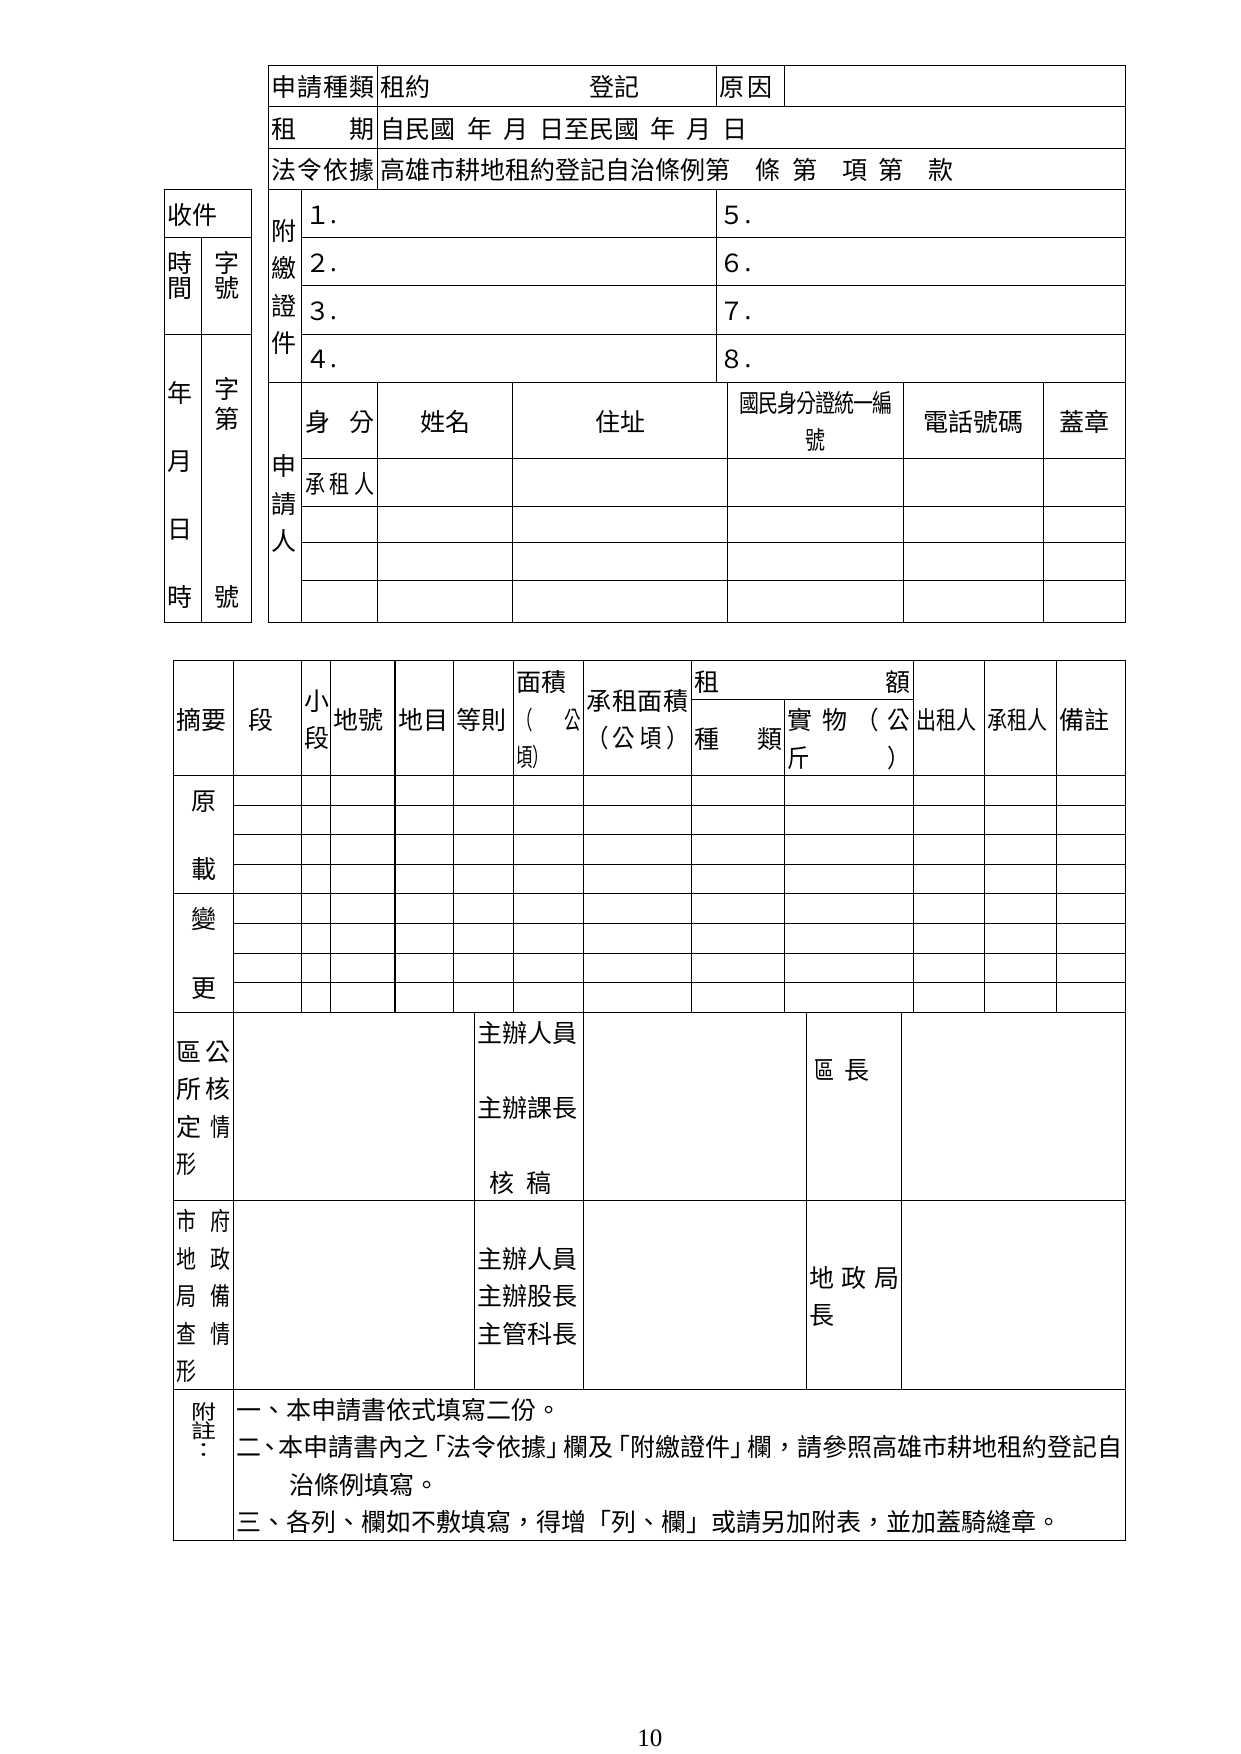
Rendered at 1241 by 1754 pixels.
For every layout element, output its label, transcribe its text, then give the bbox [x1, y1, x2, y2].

table_cell [692, 835, 784, 864]
table_cell [584, 894, 691, 923]
table_cell 地政局長 [807, 1201, 901, 1389]
table_cell [985, 835, 1056, 864]
table_cell [1057, 865, 1125, 893]
table_cell １. [302, 190, 716, 237]
table_cell 附註： [174, 1390, 233, 1540]
table_cell [584, 954, 691, 982]
table_cell [584, 1201, 806, 1389]
table_cell [914, 776, 984, 804]
table_cell [1057, 894, 1125, 923]
table_cell [692, 776, 784, 804]
table_header 地目 [396, 661, 453, 775]
table_cell [914, 983, 984, 1012]
table_cell [252, 106, 268, 147]
table_cell [454, 835, 513, 864]
table_cell [378, 581, 512, 622]
table_cell 登記 [581, 66, 648, 106]
table_cell [914, 894, 984, 923]
table_cell [513, 507, 727, 542]
table_cell [904, 459, 1043, 506]
table_cell [914, 865, 984, 893]
table_cell [513, 459, 727, 506]
table_cell [164, 148, 252, 189]
table_cell [914, 954, 984, 982]
table_cell 法令依據 [269, 149, 377, 189]
table_cell [649, 66, 716, 106]
table_cell [396, 894, 453, 923]
table_cell [164, 65, 252, 106]
table_cell [302, 806, 330, 834]
table_cell [331, 924, 394, 952]
table_cell [252, 285, 268, 333]
table_cell [728, 581, 903, 622]
table_cell [378, 459, 512, 506]
table_cell [904, 581, 1043, 622]
table_cell [1057, 924, 1125, 952]
table_cell ７. [717, 286, 1125, 333]
table_cell [514, 983, 583, 1012]
table_cell [985, 806, 1056, 834]
table_cell [785, 983, 913, 1012]
table_cell [331, 835, 394, 864]
table_cell [302, 543, 377, 579]
table_cell 主辦人員 主辦股長 主管科長 [475, 1201, 583, 1389]
table_cell 附繳證件 [269, 190, 301, 382]
table_cell [728, 459, 903, 506]
table_cell [1044, 459, 1125, 506]
table_cell 姓名 [378, 383, 512, 458]
table_cell [396, 806, 453, 834]
table_cell [252, 542, 268, 579]
table_cell [454, 983, 513, 1012]
table_cell 原載 [174, 776, 233, 893]
table_cell 區公所核定情形 [174, 1013, 233, 1200]
table_cell [331, 865, 394, 893]
table_cell [902, 1201, 1125, 1389]
table_cell [692, 983, 784, 1012]
table_cell [252, 65, 268, 106]
table_header 租額 [692, 661, 913, 699]
table_cell [584, 924, 691, 952]
table_cell [513, 581, 727, 622]
table_cell [1057, 954, 1125, 982]
table_cell [692, 806, 784, 834]
table_cell [785, 865, 913, 893]
table_cell [252, 382, 268, 458]
table_cell 電話號碼 [904, 383, 1043, 458]
table_cell [396, 924, 453, 952]
table_cell 原因 [717, 66, 784, 106]
table_cell 蓋章 [1044, 383, 1125, 458]
table_cell ６. [717, 238, 1125, 285]
table_cell [396, 954, 453, 982]
table_cell [785, 806, 913, 834]
table_cell [514, 924, 583, 952]
table_cell [584, 983, 691, 1012]
table_cell [902, 1013, 1125, 1200]
table_cell [302, 983, 330, 1012]
table_cell [904, 507, 1043, 542]
table_cell [396, 835, 453, 864]
table_cell [584, 806, 691, 834]
table_cell [454, 954, 513, 982]
table_cell [252, 237, 268, 285]
table_cell 收件 [165, 190, 251, 237]
table_cell [302, 924, 330, 952]
table_cell [514, 865, 583, 893]
table_cell [302, 894, 330, 923]
table_cell [728, 507, 903, 542]
table_cell [302, 865, 330, 893]
table_cell ４. [302, 335, 716, 382]
table_cell [1057, 776, 1125, 804]
table_cell [164, 106, 252, 147]
table_cell [904, 543, 1043, 579]
table_cell [234, 924, 301, 952]
table_cell 申請人 [269, 383, 301, 622]
table_cell [454, 865, 513, 893]
table_cell 主辦人員 主辦課長 核 稿 [475, 1013, 583, 1200]
table_cell 區 長 [807, 1013, 901, 1200]
table_cell [985, 865, 1056, 893]
table_cell [234, 776, 301, 804]
table_cell [454, 776, 513, 804]
table_cell [234, 954, 301, 982]
table_cell [302, 581, 377, 622]
table_cell [785, 924, 913, 952]
table_cell ５. [717, 190, 1125, 237]
table_cell [396, 776, 453, 804]
table_cell [234, 983, 301, 1012]
table_cell [234, 1013, 474, 1200]
table_cell 一、本申請書依式填寫二份。 二、本申請書內之「法令依據」欄及「附繳證件」欄，請參照高雄市耕地租約登記自治條例填寫。 三、各列、欄如不敷填寫，得增「列、欄」或請另加附表，並加蓋騎縫章。 [234, 1390, 1125, 1540]
table_cell [914, 835, 984, 864]
table_header 出租人 [914, 661, 984, 775]
table_cell 身分 [302, 383, 377, 458]
table_cell [1057, 835, 1125, 864]
table_cell 變更 [174, 894, 233, 1012]
table_cell [513, 543, 727, 579]
table_cell [1044, 581, 1125, 622]
table_cell [331, 983, 394, 1012]
table_cell [302, 954, 330, 982]
table_cell [454, 894, 513, 923]
table_cell [396, 983, 453, 1012]
table_cell [728, 543, 903, 579]
table_cell [1044, 543, 1125, 579]
table_cell [584, 776, 691, 804]
table_cell [252, 334, 268, 382]
table_cell [514, 776, 583, 804]
table_cell [785, 954, 913, 982]
table_cell [396, 865, 453, 893]
table_cell [302, 776, 330, 804]
table_cell [1057, 983, 1125, 1012]
table_cell [985, 954, 1056, 982]
table_cell [514, 806, 583, 834]
table_cell [234, 806, 301, 834]
table_cell [234, 894, 301, 923]
table_cell [914, 806, 984, 834]
table_header 等則 [454, 661, 513, 775]
table_cell 年 月 日 時 [165, 335, 201, 622]
table_cell [331, 894, 394, 923]
table_cell [252, 189, 268, 237]
table_cell [234, 1201, 474, 1389]
table_header 承租面積 （公頃） [584, 661, 691, 775]
table_cell 字號 [202, 238, 251, 333]
table_cell [252, 458, 268, 506]
table_header 摘要 [174, 661, 233, 775]
table_cell 國民身分證統一編號 [728, 383, 903, 458]
table_cell [234, 865, 301, 893]
table_cell [252, 148, 268, 189]
table_cell [252, 506, 268, 542]
table_cell [378, 507, 512, 542]
table_cell [234, 835, 301, 864]
table_cell 自民國 年 月 日至民國 年 月 日 [378, 107, 1125, 147]
table_cell [1044, 507, 1125, 542]
table_header 地號 [331, 661, 394, 775]
table_cell 租約 [378, 66, 513, 106]
table_cell [785, 776, 913, 804]
table_cell [914, 924, 984, 952]
table_cell [513, 66, 581, 106]
table_cell ３. [302, 286, 716, 333]
table_cell [785, 894, 913, 923]
table_cell [584, 1013, 806, 1200]
table_cell [331, 806, 394, 834]
table_cell [785, 66, 1125, 106]
table_cell [985, 983, 1056, 1012]
table_cell [692, 865, 784, 893]
table_cell 實物（公斤） [785, 700, 913, 775]
table_cell [514, 835, 583, 864]
table_cell 住址 [513, 383, 727, 458]
table_header 段 [234, 661, 301, 775]
table_cell 租期 [269, 107, 377, 147]
table_header 備註 [1057, 661, 1125, 775]
table_cell [985, 924, 1056, 952]
table_cell [692, 954, 784, 982]
table_cell 高雄市耕地租約登記自治條例第 條 第 項 第 款 [378, 149, 1125, 189]
table_cell [514, 954, 583, 982]
table_cell 字第 號 [202, 335, 251, 622]
table_cell [331, 776, 394, 804]
table_header 小段 [302, 661, 330, 775]
table_cell [785, 835, 913, 864]
table_cell [584, 865, 691, 893]
table_header 面積 （公頃） [514, 661, 583, 775]
table_cell [302, 507, 377, 542]
table_cell [1057, 806, 1125, 834]
table_cell 承租人 [302, 459, 377, 506]
table_cell [378, 543, 512, 579]
table_cell 時間 [165, 238, 201, 333]
table_cell 市府地政局備查情形 [174, 1201, 233, 1389]
table_cell [584, 835, 691, 864]
table_cell [454, 806, 513, 834]
table_cell ２. [302, 238, 716, 285]
table_cell [692, 894, 784, 923]
table_header 承租人 [985, 661, 1056, 775]
table_cell [252, 580, 268, 622]
table_cell [331, 954, 394, 982]
table_cell [692, 924, 784, 952]
table_cell [985, 776, 1056, 804]
table_cell [454, 924, 513, 952]
table_cell ８. [717, 335, 1125, 382]
table_cell 種類 [692, 700, 784, 775]
table_cell [514, 894, 583, 923]
table_cell [985, 894, 1056, 923]
table_cell 申請種類 [269, 66, 377, 106]
table_cell [302, 835, 330, 864]
